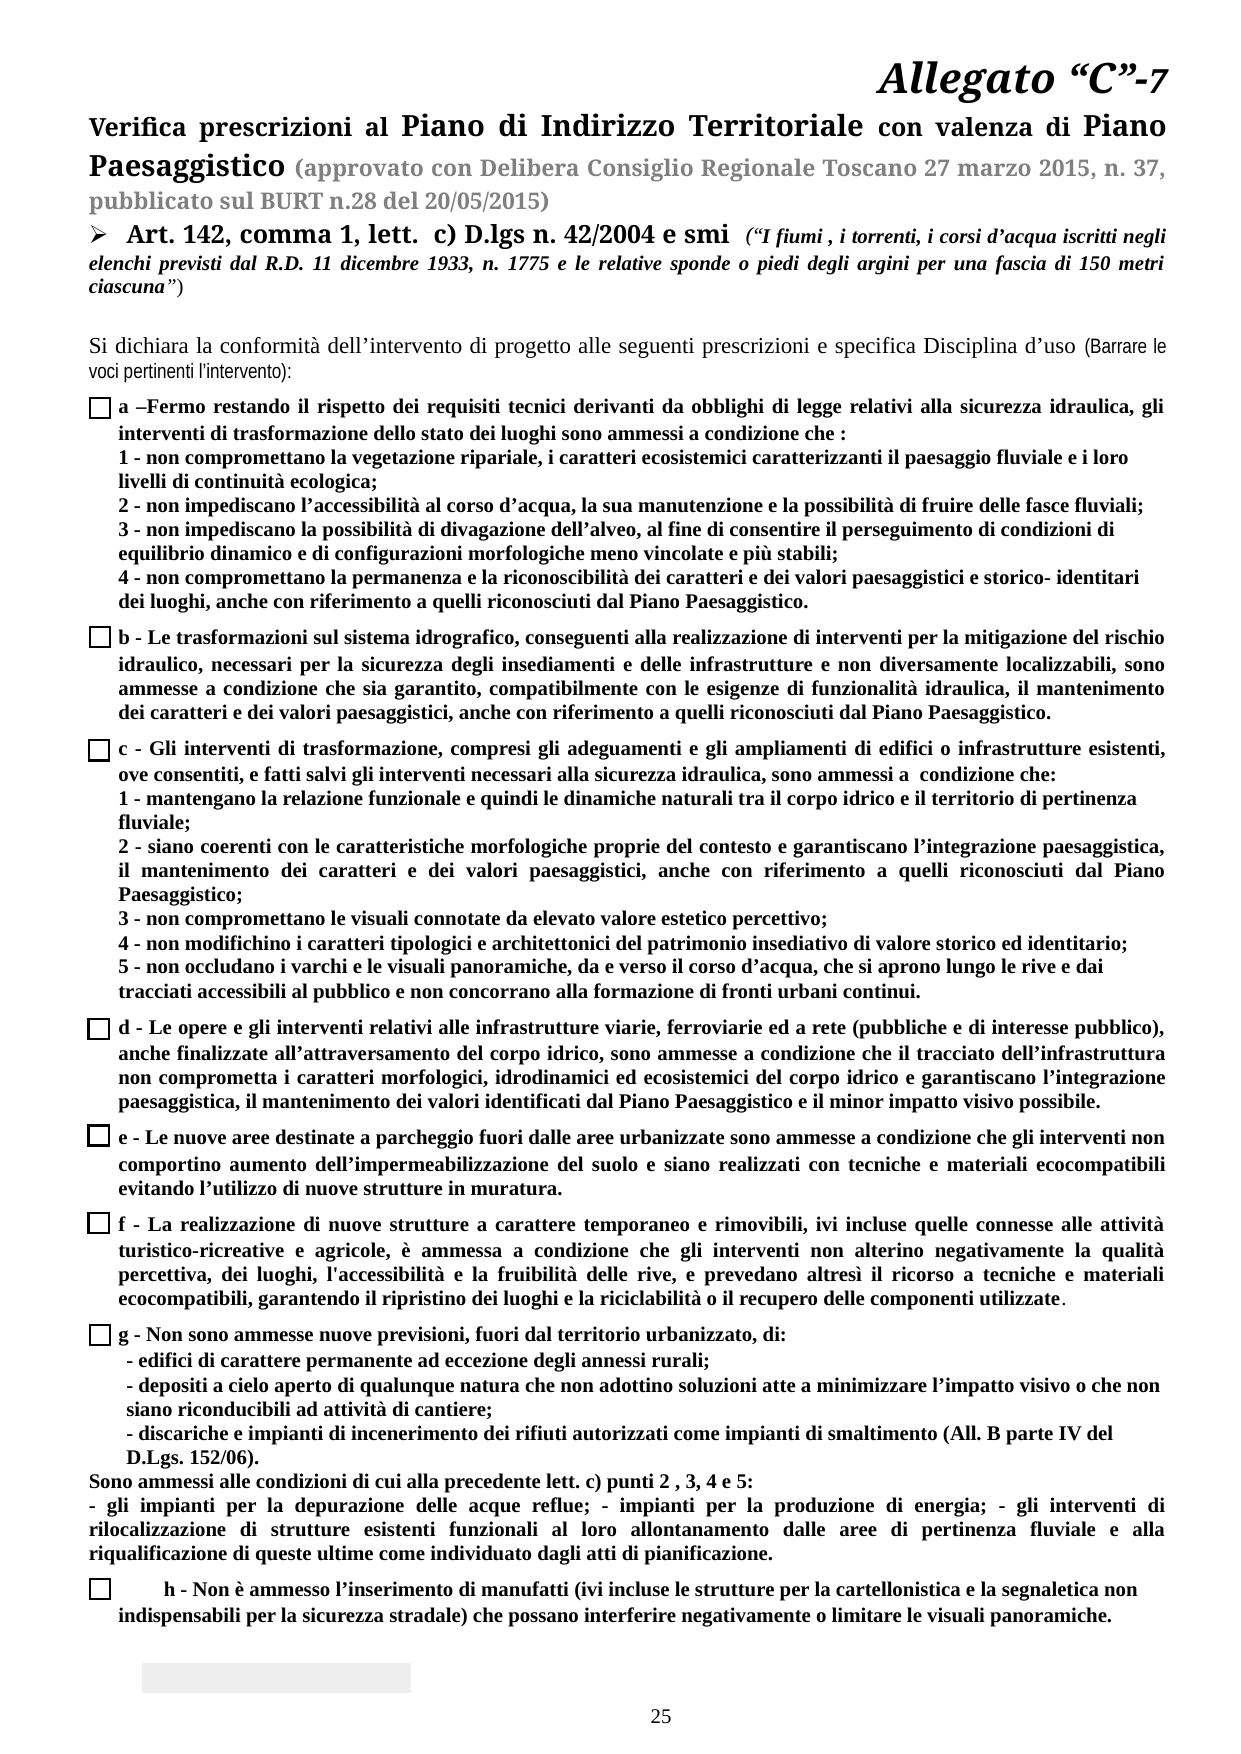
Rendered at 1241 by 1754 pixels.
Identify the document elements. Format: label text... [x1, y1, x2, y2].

text Sono ammessi alle condizioni di cui alla precedente lett. c) punti 2 , 3, 4 e 5: [88, 1469, 1167, 1493]
text 4 - non modifichino i caratteri tipologici e architettonici del patrimonio insediativo di valore storico ed identitario; [88, 930, 1167, 954]
text - discariche e impianti di incenerimento dei rifiuti autorizzati come impianti di smaltimento (All. B parte IV del D.Lgs. 152/06). [126, 1421, 1167, 1469]
list Art. 142, comma 1, lett. c) D.lgs n. 42/2004 e smi (“I fiumi , i torrenti, i corsi d’acqua iscritti negli elenchi previsti dal R.D. 11 dicembre 1933, n. 1775 e le relative sponde o piedi degli argini per una fascia di 150 metri ciascuna”) [88, 216, 1167, 298]
text 5 - non occludano i varchi e le visuali panoramiche, da e verso il corso d’acqua, che si aprono lungo le rive e dai tracciati accessibili al pubblico e non concorrano alla formazione di fronti urbani continui. [118, 954, 1167, 1003]
list e - Le nuove aree destinate a parcheggio fuori dalle aree urbanizzate sono ammesse a condizione che gli interventi non comportino aumento dell’impermeabilizzazione del suolo e siano realizzati con tecniche e materiali ecocompatibili evitando l’utilizzo di nuove strutture in muratura. [88, 1125, 1167, 1199]
list f - La realizzazione di nuove strutture a carattere temporaneo e rimovibili, ivi incluse quelle connesse alle attività turistico-ricreative e agricole, è ammessa a condizione che gli interventi non alterino negativamente la qualità percettiva, dei luoghi, l'accessibilità e la fruibilità delle rive, e prevedano altresì il ricorso a tecniche e materiali ecocompatibili, garantendo il ripristino dei luoghi e la riciclabilità o il recupero delle componenti utilizzate. [88, 1212, 1167, 1310]
list d - Le opere e gli interventi relativi alle infrastrutture viarie, ferroviarie ed a rete (pubbliche e di interesse pubblico), anche finalizzate all’attraversamento del corpo idrico, sono ammesse a condizione che il tracciato dell’infrastruttura non comprometta i caratteri morfologici, idrodinamici ed ecosistemici del corpo idrico e garantiscano l’integrazione paesaggistica, il mantenimento dei valori identificati dal Piano Paesaggistico e il minor impatto visivo possibile. [88, 1014, 1167, 1113]
list c - Gli interventi di trasformazione, compresi gli adeguamenti e gli ampliamenti di edifici o infrastrutture esistenti, ove consentiti, e fatti salvi gli interventi necessari alla sicurezza idraulica, sono ammessi a condizione che: [88, 736, 1167, 786]
text 1 - non compromettano la vegetazione ripariale, i caratteri ecosistemici caratterizzanti il paesaggio fluviale e i loro livelli di continuità ecologica; [118, 445, 1167, 493]
text 2 - siano coerenti con le caratteristiche morfologiche proprie del contesto e garantiscano l’integrazione paesaggistica, il mantenimento dei caratteri e dei valori paesaggistici, anche con riferimento a quelli riconosciuti dal Piano Paesaggistico; [118, 834, 1167, 906]
text 3 - non impediscano la possibilità di divagazione dell’alveo, al fine di consentire il perseguimento di condizioni di equilibrio dinamico e di configurazioni morfologiche meno vincolate e più stabili; [118, 517, 1167, 565]
text 1 - mantengano la relazione funzionale e quindi le dinamiche naturali tra il corpo idrico e il territorio di pertinenza fluviale; [118, 786, 1167, 834]
text Allegato “C”-7 [88, 49, 1167, 106]
text 4 - non compromettano la permanenza e la riconoscibilità dei caratteri e dei valori paesaggistici e storico- identitari dei luoghi, anche con riferimento a quelli riconosciuti dal Piano Paesaggistico. [118, 565, 1167, 613]
text 2 - non impediscano l’accessibilità al corso d’acqua, la sua manutenzione e la possibilità di fruire delle fasce fluviali; [88, 493, 1167, 517]
text Si dichiara la conformità dell’intervento di progetto alle seguenti prescrizioni e specifica Disciplina d’uso (Barrare le voci pertinenti l’intervento): [88, 333, 1167, 383]
list b - Le trasformazioni sul sistema idrografico, conseguenti alla realizzazione di interventi per la mitigazione del rischio idraulico, necessari per la sicurezza degli insediamenti e delle infrastrutture e non diversamente localizzabili, sono ammesse a condizione che sia garantito, compatibilmente con le esigenze di funzionalità idraulica, il mantenimento dei caratteri e dei valori paesaggistici, anche con riferimento a quelli riconosciuti dal Piano Paesaggistico. [88, 625, 1167, 724]
list a –Fermo restando il rispetto dei requisiti tecnici derivanti da obblighi di legge relativi alla sicurezza idraulica, gli interventi di trasformazione dello stato dei luoghi sono ammessi a condizione che : [88, 394, 1167, 445]
text - edifici di carattere permanente ad eccezione degli annessi rurali; [126, 1348, 1167, 1372]
text 3 - non compromettano le visuali connotate da elevato valore estetico percettivo; [88, 906, 1167, 930]
list g - Non sono ammesse nuove previsioni, fuori dal territorio urbanizzato, di: [110, 1322, 1167, 1348]
text - depositi a cielo aperto di qualunque natura che non adottino soluzioni atte a minimizzare l’impatto visivo o che non siano riconducibili ad attività di cantiere; [126, 1372, 1167, 1421]
list h - Non è ammesso l’inserimento di manufatti (ivi incluse le strutture per la cartellonistica e la segnaletica non indispensabili per la sicurezza stradale) che possano interferire negativamente o limitare le visuali panoramiche. [88, 1577, 1167, 1627]
text - gli impianti per la depurazione delle acque reflue; - impianti per la produzione di energia; - gli interventi di rilocalizzazione di strutture esistenti funzionali al loro allontanamento dalle aree di pertinenza fluviale e alla riqualificazione di queste ultime come individuato dagli atti di pianificazione. [88, 1493, 1167, 1565]
text Verifica prescrizioni al Piano di Indirizzo Territoriale con valenza di Piano Paesaggistico (approvato con Delibera Consiglio Regionale Toscano 27 marzo 2015, n. 37, pubblicato sul BURT n.28 del 20/05/2015) [88, 106, 1167, 216]
